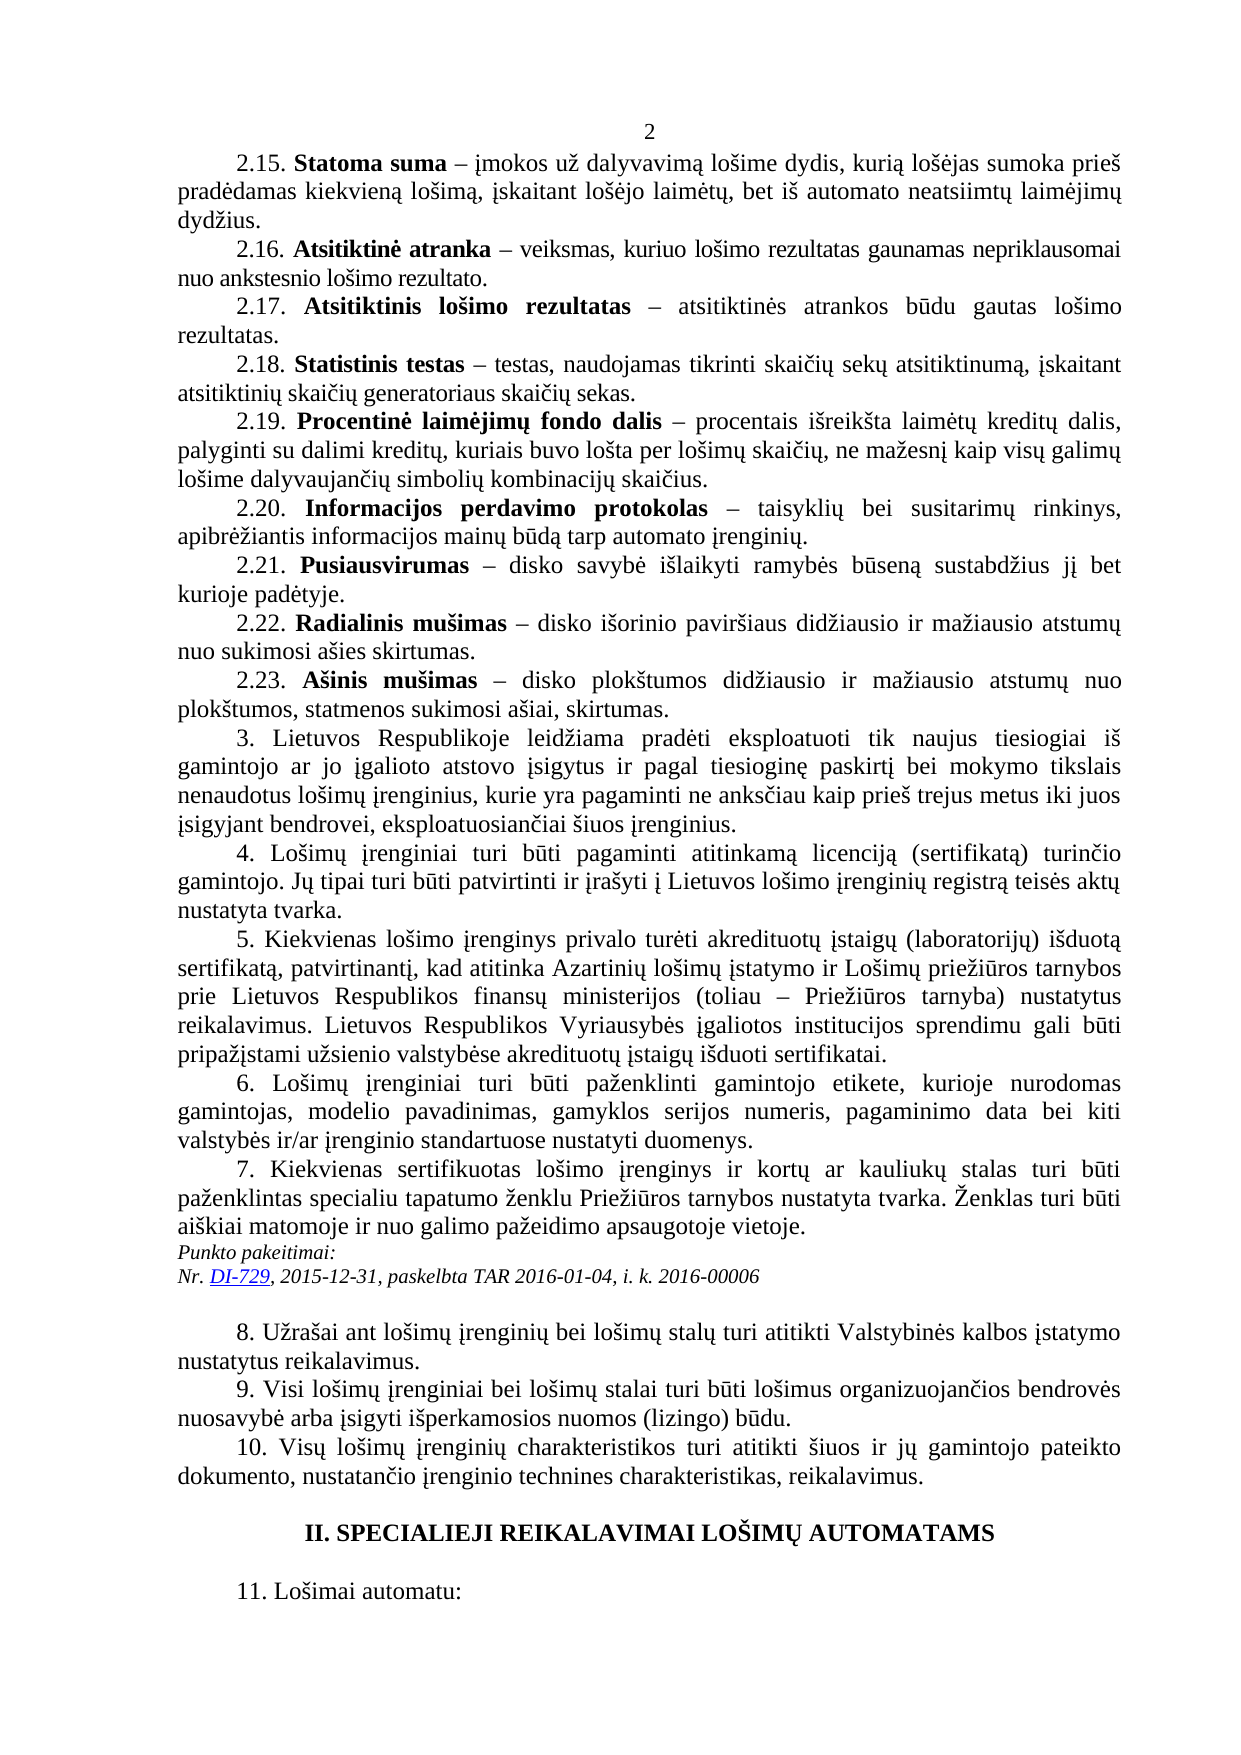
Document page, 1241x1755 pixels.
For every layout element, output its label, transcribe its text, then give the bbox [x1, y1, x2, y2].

text 11. Lošimai automatu: [177, 1576, 1122, 1604]
text 2.22. Radialinis mušimas – disko išorinio paviršiaus didžiausio ir mažiausio atstumų nuo sukimosi ašies skirtumas. [177, 608, 1122, 665]
text 6. Lošimų įrenginiai turi būti paženklinti gamintojo etikete, kurioje nurodomas gamintojas, modelio pavadinimas, gamyklos serijos numeris, pagaminimo data bei kiti valstybės ir/ar įrenginio standartuose nustatyti duomenys. [177, 1068, 1122, 1154]
text 5. Kiekvienas lošimo įrenginys privalo turėti akredituotų įstaigų (laboratorijų) išduotą sertifikatą, patvirtinantį, kad atitinka Azartinių lošimų įstatymo ir Lošimų priežiūros tarnybos prie Lietuvos Respublikos finansų ministerijos (toliau – Priežiūros tarnyba) nustatytus reikalavimus. Lietuvos Respublikos Vyriausybės įgaliotos institucijos sprendimu gali būti pripažįstami užsienio valstybėse akredituotų įstaigų išduoti sertifikatai. [177, 924, 1122, 1068]
text 9. Visi lošimų įrenginiai bei lošimų stalai turi būti lošimus organizuojančios bendrovės nuosavybė arba įsigyti išperkamosios nuomos (lizingo) būdu. [177, 1374, 1122, 1432]
text 2.17. Atsitiktinis lošimo rezultatas – atsitiktinės atrankos būdu gautas lošimo rezultatas. [177, 291, 1122, 349]
text 2.19. Procentinė laimėjimų fondo dalis – procentais išreikšta laimėtų kreditų dalis, palyginti su dalimi kreditų, kuriais buvo lošta per lošimų skaičių, ne mažesnį kaip visų galimų lošime dalyvaujančių simbolių kombinacijų skaičius. [177, 406, 1122, 493]
text 2.18. Statistinis testas – testas, naudojamas tikrinti skaičių sekų atsitiktinumą, įskaitant atsitiktinių skaičių generatoriaus skaičių sekas. [177, 349, 1122, 406]
text 2.23. Ašinis mušimas – disko plokštumos didžiausio ir mažiausio atstumų nuo plokštumos, statmenos sukimosi ašiai, skirtumas. [177, 665, 1122, 723]
text 7. Kiekvienas sertifikuotas lošimo įrenginys ir kortų ar kauliukų stalas turi būti paženklintas specialiu tapatumo ženklu Priežiūros tarnybos nustatyta tvarka. Ženklas turi būti aiškiai matomoje ir nuo galimo pažeidimo apsaugotoje vietoje. [177, 1154, 1122, 1240]
text 2.20. Informacijos perdavimo protokolas – taisyklių bei susitarimų rinkinys, apibrėžiantis informacijos mainų būdą tarp automato įrenginių. [177, 493, 1122, 550]
text 2.21. Pusiausvirumas – disko savybė išlaikyti ramybės būseną sustabdžius jį bet kurioje padėtyje. [177, 550, 1122, 608]
text 2.15. Statoma suma – įmokos už dalyvavimą lošime dydis, kurią lošėjas sumoka prieš pradėdamas kiekvieną lošimą, įskaitant lošėjo laimėtų, bet iš automato neatsiimtų laimėjimų dydžius. [177, 148, 1122, 234]
text 2.16. Atsitiktinė atranka – veiksmas, kuriuo lošimo rezultatas gaunamas nepriklausomai nuo ankstesnio lošimo rezultato. [177, 234, 1122, 291]
text Punkto pakeitimai: [177, 1240, 1122, 1264]
text II. SPECIALIEJI REIKALAVIMAI LOŠIMŲ AUTOMATAMS [177, 1518, 1122, 1547]
text 10. Visų lošimų įrenginių charakteristikos turi atitikti šiuos ir jų gamintojo pateikto dokumento, nustatančio įrenginio technines charakteristikas, reikalavimus. [177, 1432, 1122, 1489]
text Nr. DI-729, 2015-12-31, paskelbta TAR 2016-01-04, i. k. 2016-00006 [177, 1264, 1122, 1288]
text 3. Lietuvos Respublikoje leidžiama pradėti eksploatuoti tik naujus tiesiogiai iš gamintojo ar jo įgalioto atstovo įsigytus ir pagal tiesioginę paskirtį bei mokymo tikslais nenaudotus lošimų įrenginius, kurie yra pagaminti ne anksčiau kaip prieš trejus metus iki juos įsigyjant bendrovei, eksploatuosiančiai šiuos įrenginius. [177, 723, 1122, 838]
text 4. Lošimų įrenginiai turi būti pagaminti atitinkamą licenciją (sertifikatą) turinčio gamintojo. Jų tipai turi būti patvirtinti ir įrašyti į Lietuvos lošimo įrenginių registrą teisės aktų nustatyta tvarka. [177, 838, 1122, 924]
text 8. Užrašai ant lošimų įrenginių bei lošimų stalų turi atitikti Valstybinės kalbos įstatymo nustatytus reikalavimus. [177, 1317, 1122, 1374]
